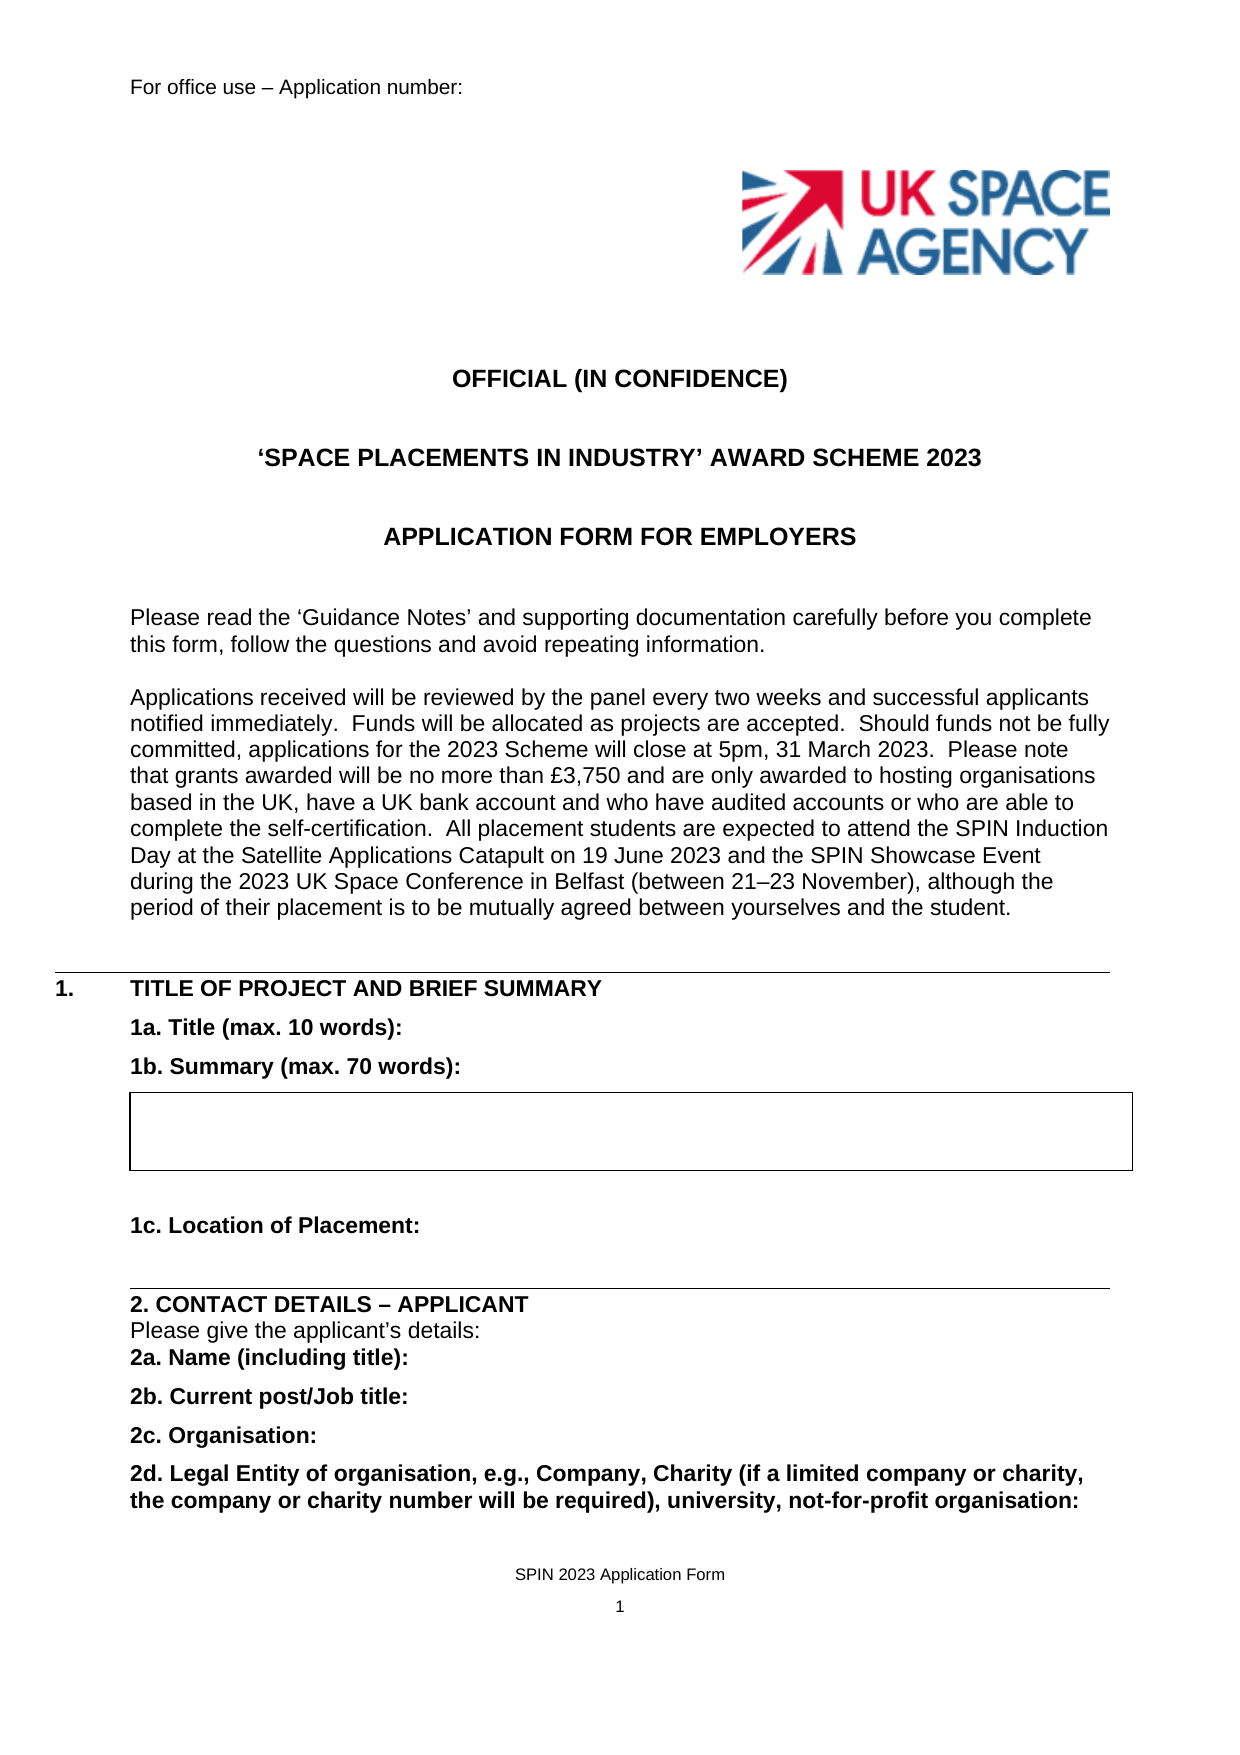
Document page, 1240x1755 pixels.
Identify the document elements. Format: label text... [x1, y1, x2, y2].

subtitle ‘SPACE PLACEMENTS IN INDUSTRY’ AWARD SCHEME 2023 [130, 443, 1110, 472]
table_header [1133, 1092, 1240, 1170]
text 1a. Title (max. 10 words): [130, 1014, 1110, 1040]
subtitle APPLICATION FORM FOR EMPLOYERS [130, 522, 1110, 551]
subtitle 2. Contact Details – APPLICANT [130, 1289, 1110, 1317]
text Please read the ‘Guidance Notes’ and supporting documentation carefully before you complete this form, follow the questions and avoid repeating information. [130, 604, 1110, 657]
subtitle Please give the applicant’s details: [130, 1317, 1110, 1344]
text 1b. Summary (max. 70 words): [130, 1053, 1110, 1079]
text 2d. Legal Entity of organisation, e.g., Company, Charity (if a limited company or charity, the company or charity number will be required), university, not-for-profit organisation: [130, 1460, 1110, 1537]
text OFFICIAL (IN CONFIDENCE) [130, 364, 1110, 393]
text Applications received will be reviewed by the panel every two weeks and successful applicants notified immediately. Funds will be allocated as projects are accepted. Should funds not be fully committed, applications for the 2023 Scheme will close at 5pm, 31 March 2023. Please note that grants awarded will be no more than £3,750 and are only awarded to hosting organisations based in the UK, have a UK bank account and who have audited accounts or who are able to complete the self-certification. All placement students are expected to attend the SPIN Induction Day at the Satellite Applications Catapult on 19 June 2023 and the SPIN Showcase Event during the 2023 UK Space Conference in Belfast (between 21–23 November), although the period of their placement is to be mutually agreed between yourselves and the student. [130, 683, 1110, 921]
list TITLE OF PROJECT AND BRIEF SUMMARY [55, 973, 1110, 1001]
table_header [131, 1093, 1132, 1170]
text 2c. Organisation: [130, 1422, 1110, 1448]
text 2b. Current post/Job title: [130, 1383, 1110, 1409]
text 2a. Name (including title): [130, 1344, 1110, 1370]
text 1c. Location of Placement: [130, 1210, 1110, 1239]
